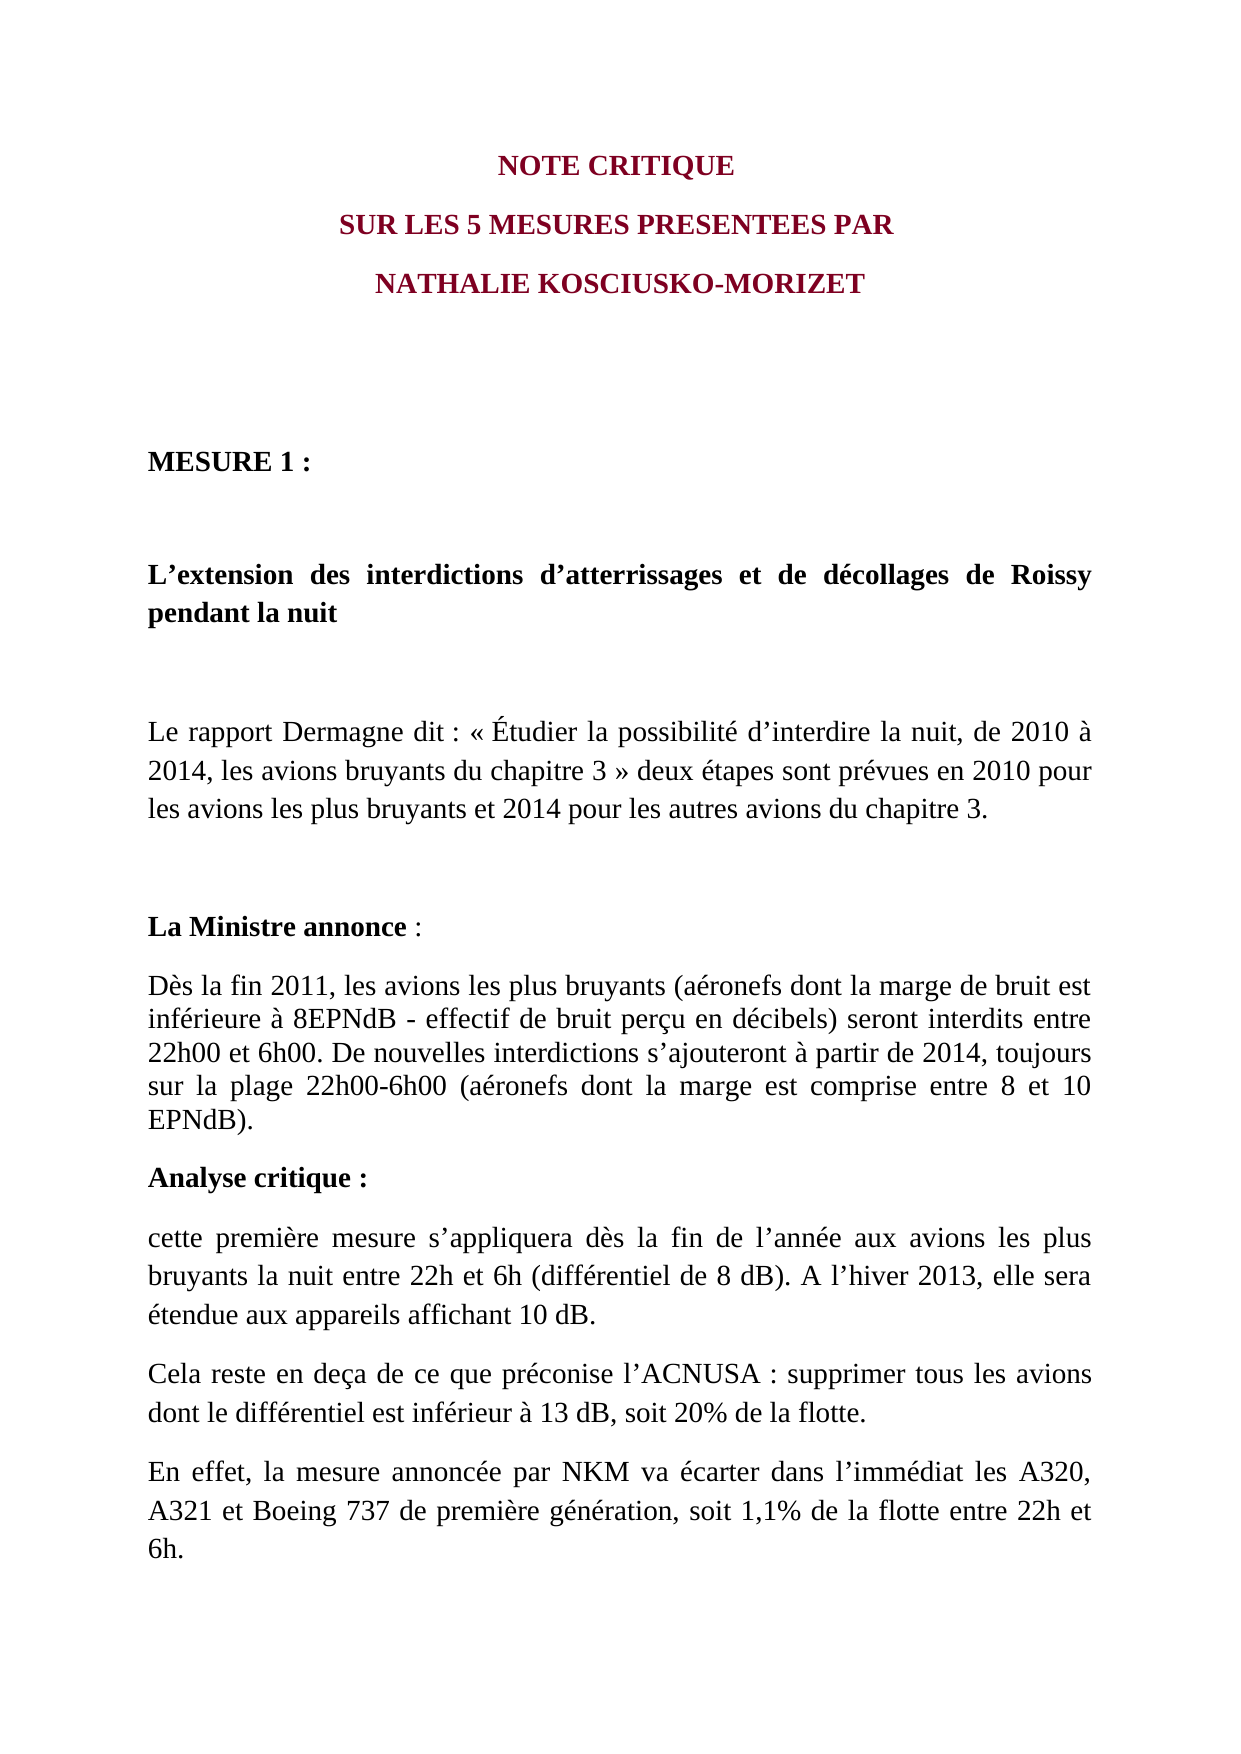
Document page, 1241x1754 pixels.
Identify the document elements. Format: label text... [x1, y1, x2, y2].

text La Ministre annonce : [148, 909, 1093, 943]
text NOTE CRITIQUE [148, 148, 1093, 181]
text cette première mesure s’appliquera dès la fin de l’année aux avions les plus bruyants la nuit entre 22h et 6h (différentiel de 8 dB). A l’hiver 2013, elle sera étendue aux appareils affichant 10 dB. [148, 1220, 1093, 1330]
text En effet, la mesure annoncée par NKM va écarter dans l’immédiat les A320, A321 et Boeing 737 de première génération, soit 1,1% de la flotte entre 22h et 6h. [148, 1454, 1093, 1565]
text L’extension des interdictions d’atterrissages et de décollages de Roissy pendant la nuit [148, 557, 1093, 629]
text SUR LES 5 MESURES PRESENTEES PAR [148, 207, 1093, 241]
text Analyse critique : [148, 1160, 1093, 1194]
text NATHALIE KOSCIUSKO-MORIZET [148, 266, 1093, 300]
text Dès la fin 2011, les avions les plus bruyants (aéronefs dont la marge de bruit est inférieure à 8EPNdB - effectif de bruit perçu en décibels) seront interdits entre 22h00 et 6h00. De nouvelles interdictions s’ajouteront à partir de 2014, toujours sur la plage 22h00-6h00 (aéronefs dont la marge est comprise entre 8 et 10 EPNdB). [148, 968, 1093, 1135]
text MESURE 1 : [148, 444, 1093, 478]
text Cela reste en deça de ce que préconise l’ACNUSA : supprimer tous les avions dont le différentiel est inférieur à 13 dB, soit 20% de la flotte. [148, 1356, 1093, 1428]
text Le rapport Dermagne dit : « Étudier la possibilité d’interdire la nuit, de 2010 à 2014, les avions bruyants du chapitre 3 » deux étapes sont prévues en 2010 pour les avions les plus bruyants et 2014 pour les autres avions du chapitre 3. [148, 714, 1093, 825]
